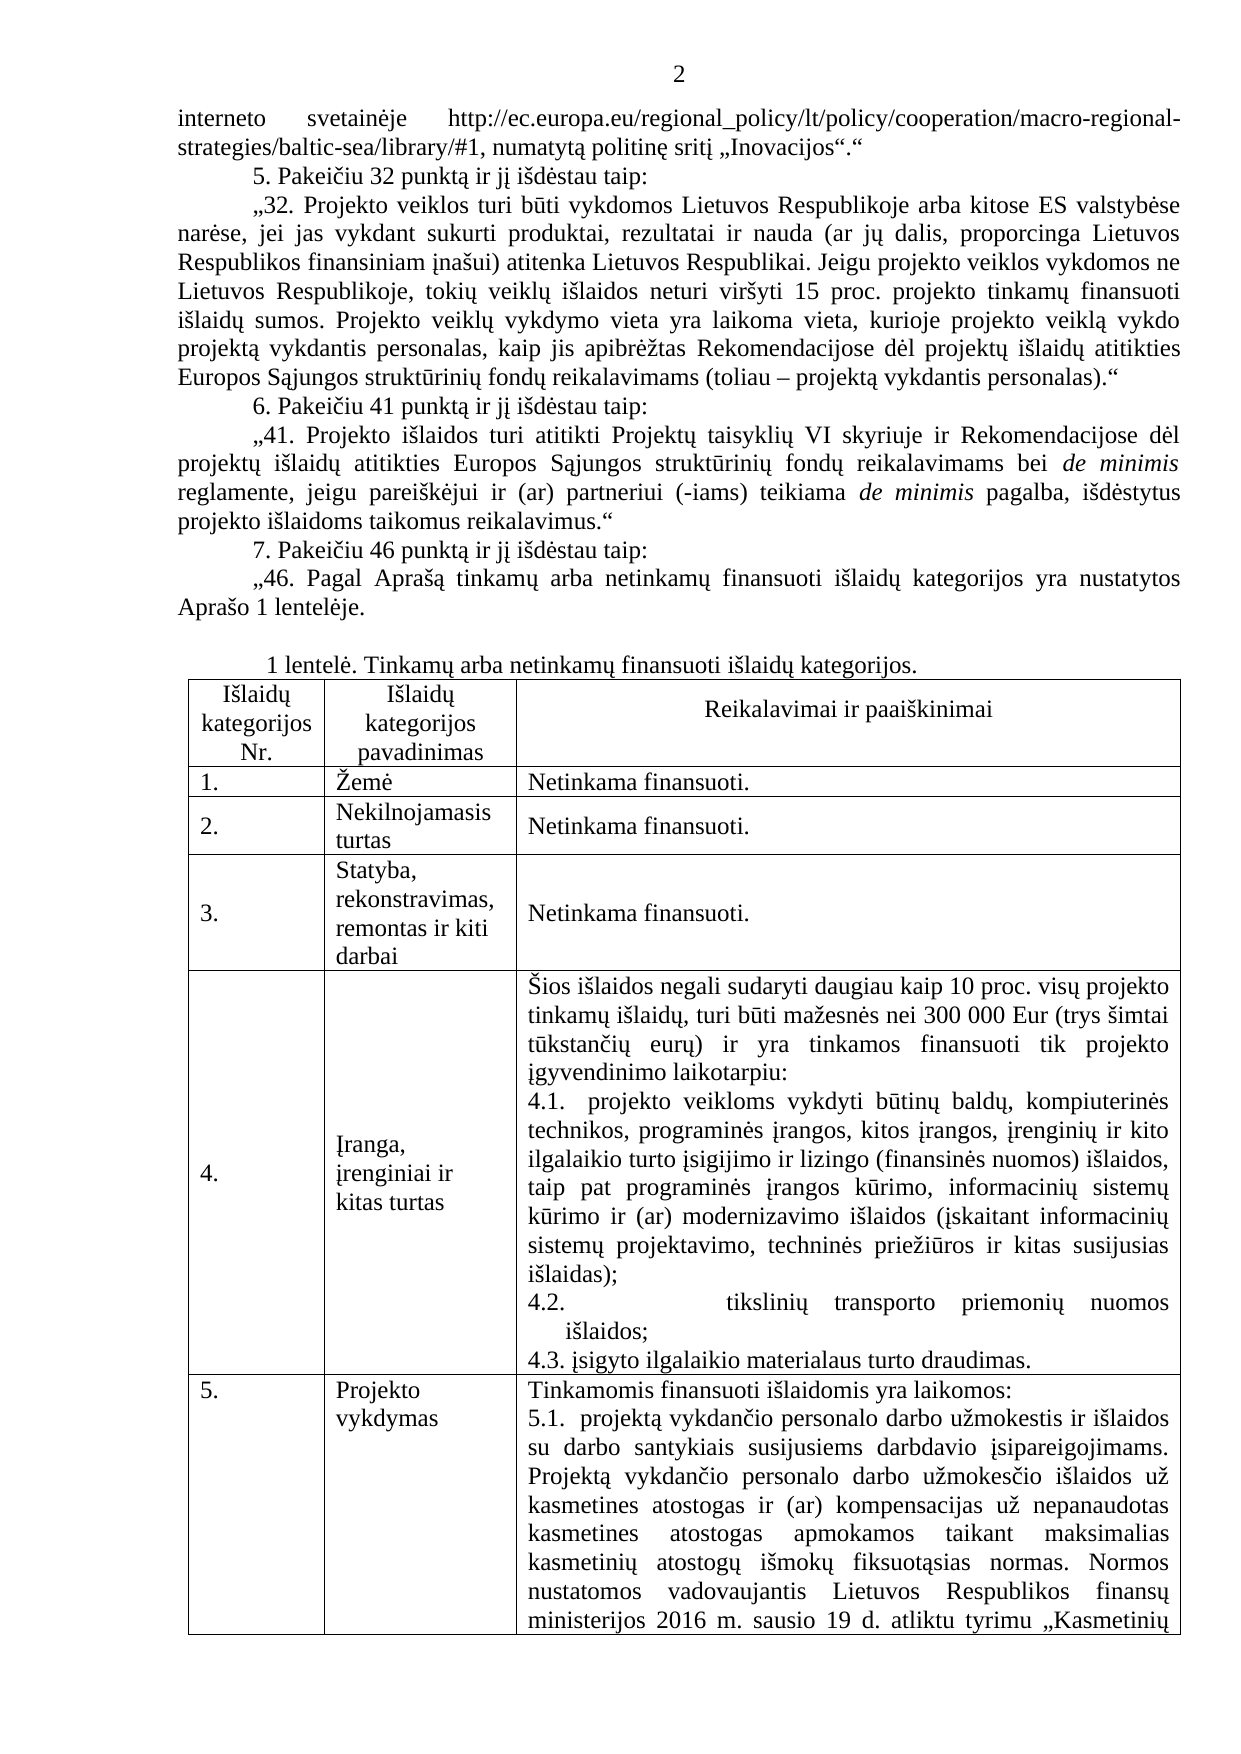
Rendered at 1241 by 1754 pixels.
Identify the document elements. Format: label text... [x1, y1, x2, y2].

text 1 lentelė. Tinkamų arba netinkamų finansuoti išlaidų kategorijos. [177, 650, 1181, 678]
table_cell Netinkama finansuoti. [517, 767, 1180, 796]
table_header Reikalavimai ir paaiškinimai [517, 680, 1180, 766]
text interneto svetainėje http://ec.europa.eu/regional_policy/lt/policy/cooperation/macro-regional-strategies/baltic-sea/library/#1, numatytą politinę sritį „Inovacijos“.“ [177, 103, 1181, 161]
table_cell Netinkama finansuoti. [517, 855, 1180, 970]
table_cell Šios išlaidos negali sudaryti daugiau kaip 10 proc. visų projekto tinkamų išlaidų, turi būti mažesnės nei 300 000 Eur (trys šimtai tūkstančių eurų) ir yra tinkamos finansuoti tik projekto įgyvendinimo laikotarpiu: 4.1. projekto veikloms vykdyti būtinų baldų, kompiuterinės technikos, programinės įrangos, kitos įrangos, įrenginių ir kito ilgalaikio turto įsigijimo ir lizingo (finansinės nuomos) išlaidos, taip pat programinės įrangos kūrimo, informacinių sistemų kūrimo ir (ar) modernizavimo išlaidos (įskaitant informacinių sistemų projektavimo, techninės priežiūros ir kitas susijusias išlaidas); 4.2. tikslinių transporto priemonių nuomos išlaidos; 4.3. įsigyto ilgalaikio materialaus turto draudimas. [517, 971, 1180, 1374]
text „41. Projekto išlaidos turi atitikti Projektų taisyklių VI skyriuje ir Rekomendacijose dėl projektų išlaidų atitikties Europos Sąjungos struktūrinių fondų reikalavimams bei de minimis reglamente, jeigu pareiškėjui ir (ar) partneriui (-iams) teikiama de minimis pagalba, išdėstytus projekto išlaidoms taikomus reikalavimus.“ [177, 420, 1181, 535]
table_cell 3. [189, 855, 324, 970]
table_cell Nekilnojamasis turtas [325, 797, 516, 854]
text 5. Pakeičiu 32 punktą ir jį išdėstau taip: [177, 161, 1181, 190]
table_cell Projekto vykdymas [325, 1375, 516, 1633]
table_cell Statyba, rekonstravimas, remontas ir kiti darbai [325, 855, 516, 970]
table_header Išlaidų kategorijos Nr. [189, 680, 324, 766]
table_cell Netinkama finansuoti. [517, 797, 1180, 854]
text 7. Pakeičiu 46 punktą ir jį išdėstau taip: [177, 535, 1181, 563]
table_cell Žemė [325, 767, 516, 796]
table_header Išlaidų kategorijos pavadinimas [325, 680, 516, 766]
table_cell 4. [189, 971, 324, 1374]
table_cell 2. [189, 797, 324, 854]
table_cell 5. [189, 1375, 324, 1633]
table_cell 1. [189, 767, 324, 796]
text „46. Pagal Aprašą tinkamų arba netinkamų finansuoti išlaidų kategorijos yra nustatytos Aprašo 1 lentelėje. [177, 563, 1181, 621]
text 6. Pakeičiu 41 punktą ir jį išdėstau taip: [177, 391, 1181, 420]
text „32. Projekto veiklos turi būti vykdomos Lietuvos Respublikoje arba kitose ES valstybėse narėse, jei jas vykdant sukurti produktai, rezultatai ir nauda (ar jų dalis, proporcinga Lietuvos Respublikos finansiniam įnašui) atitenka Lietuvos Respublikai. Jeigu projekto veiklos vykdomos ne Lietuvos Respublikoje, tokių veiklų išlaidos neturi viršyti 15 proc. projekto tinkamų finansuoti išlaidų sumos. Projekto veiklų vykdymo vieta yra laikoma vieta, kurioje projekto veiklą vykdo projektą vykdantis personalas, kaip jis apibrėžtas Rekomendacijose dėl projektų išlaidų atitikties Europos Sąjungos struktūrinių fondų reikalavimams (toliau – projektą vykdantis personalas).“ [177, 190, 1181, 391]
table_cell Tinkamomis finansuoti išlaidomis yra laikomos: 5.1. projektą vykdančio personalo darbo užmokestis ir išlaidos su darbo santykiais susijusiems darbdavio įsipareigojimams. Projektą vykdančio personalo darbo užmokesčio išlaidos už kasmetines atostogas ir (ar) kompensacijas už nepanaudotas kasmetines atostogas apmokamos taikant maksimalias kasmetinių atostogų išmokų fiksuotąsias normas. Normos nustatomos vadovaujantis Lietuvos Respublikos finansų ministerijos 2016 m. sausio 19 d. atliktu tyrimu „Kasmetinių [517, 1375, 1180, 1633]
table_cell Įranga, įrenginiai ir kitas turtas [325, 971, 516, 1374]
